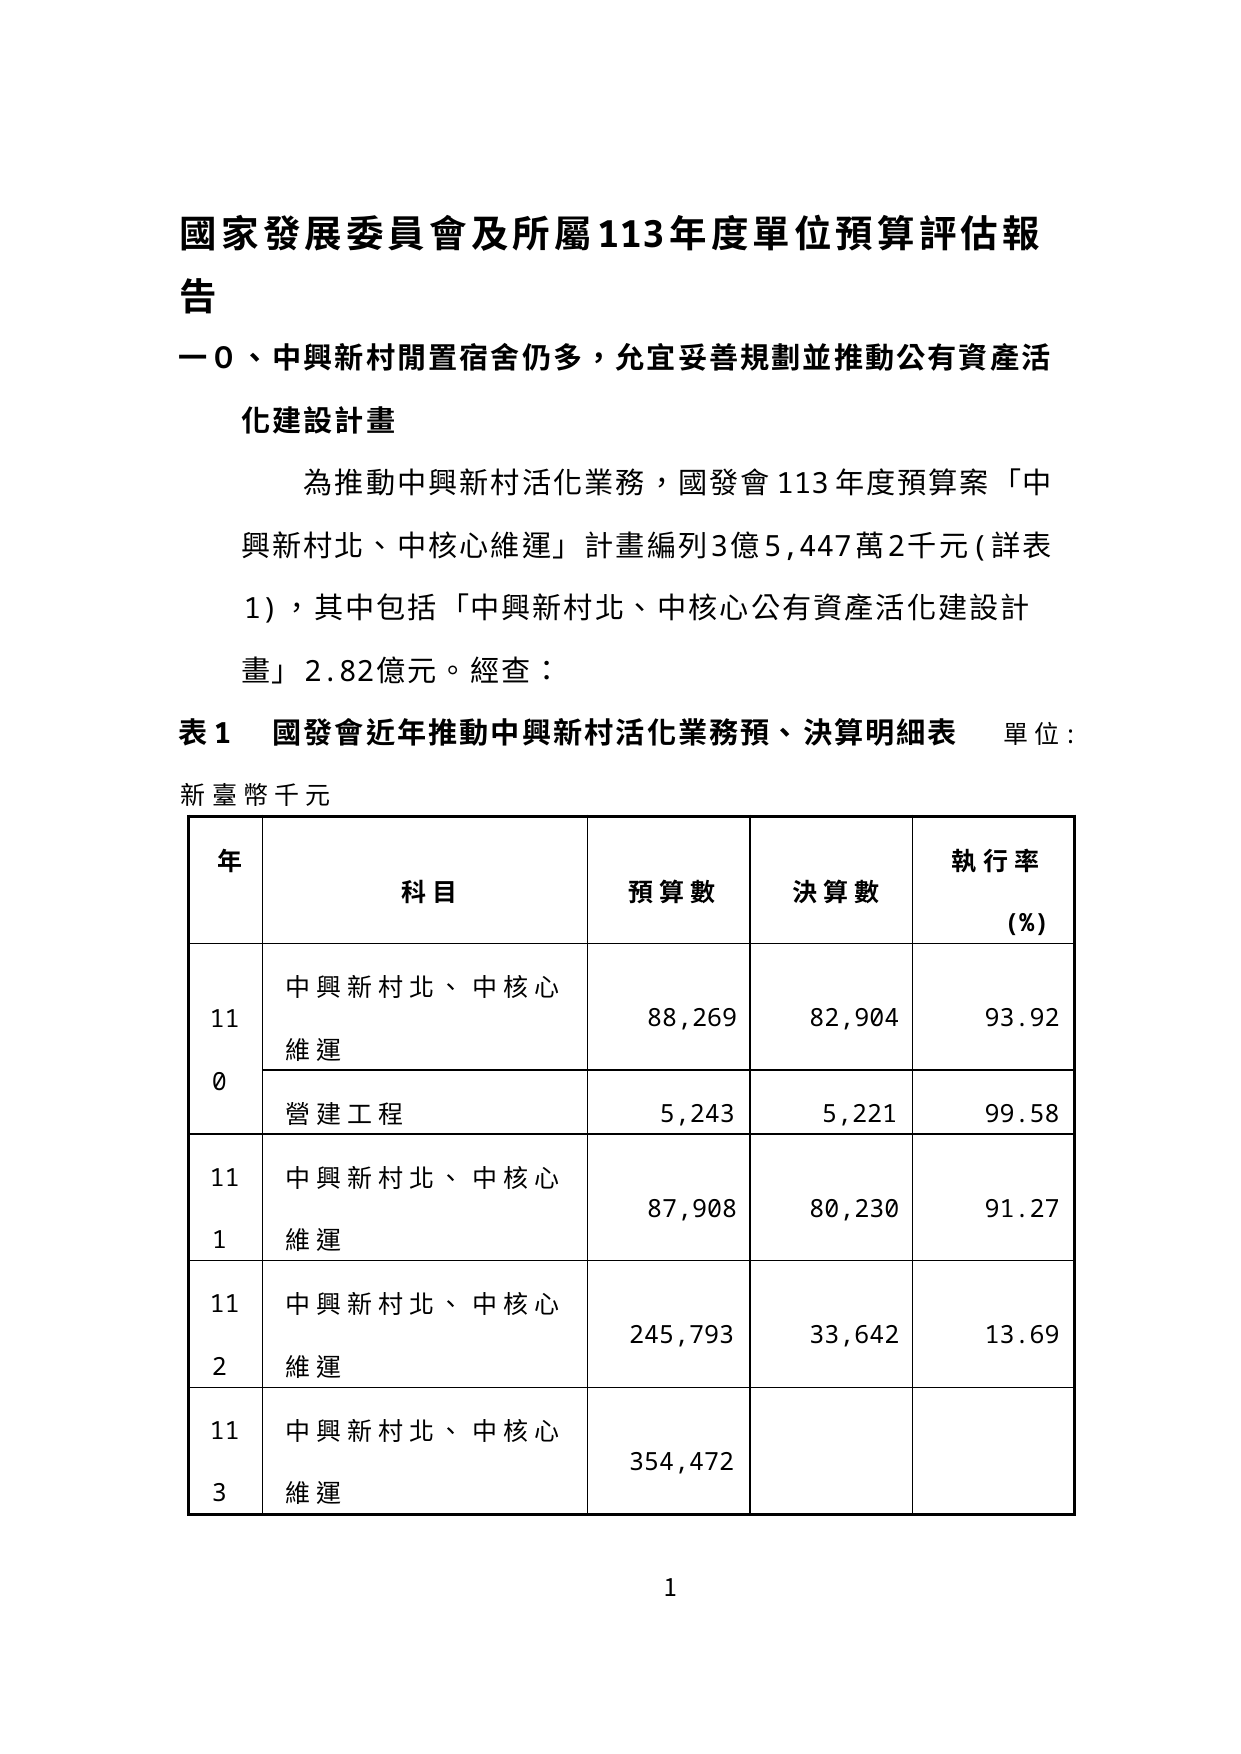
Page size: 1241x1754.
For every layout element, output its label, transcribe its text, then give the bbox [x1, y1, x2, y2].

table_cell 80,230 [751, 1135, 912, 1260]
text 國家發展委員會及所屬113年度單位預算評估報告 [177, 189, 1063, 314]
table_cell 93.92 [913, 944, 1073, 1069]
table_cell 88,269 [588, 944, 749, 1069]
table_cell 113 [190, 1388, 262, 1513]
table_cell 中興新村北、中核心維運 [263, 1261, 587, 1386]
table_cell 82,904 [751, 944, 912, 1069]
table_cell 營建工程 [263, 1071, 587, 1133]
table_cell 5,243 [588, 1071, 749, 1133]
table_cell 中興新村北、中核心維運 [263, 944, 587, 1069]
table_header 預算數 [588, 818, 749, 943]
table_cell [913, 1388, 1073, 1513]
text 一０、中興新村閒置宿舍仍多，允宜妥善規劃並推動公有資產活化建設計畫 [177, 314, 1063, 439]
table_cell 5,221 [751, 1071, 912, 1133]
table_cell [751, 1388, 912, 1513]
table_cell 13.69 [913, 1261, 1073, 1386]
table_header 決算數 [751, 818, 912, 943]
table_cell 111 [190, 1135, 262, 1260]
table_cell 33,642 [751, 1261, 912, 1386]
table_cell 87,908 [588, 1135, 749, 1260]
table_cell 99.58 [913, 1071, 1073, 1133]
text 為推動中興新村活化業務，國發會113年度預算案「中興新村北、中核心維運」計畫編列3億5,447萬2千元(詳表1)，其中包括「中興新村北、中核心公有資產活化建設計畫」2.82億元。經查： [236, 439, 1063, 689]
table_cell 110 [190, 944, 262, 1133]
table_header 科目 [263, 818, 587, 943]
table_cell 245,793 [588, 1261, 749, 1386]
table_header 執行率(%) [913, 818, 1073, 943]
table_cell 354,472 [588, 1388, 749, 1513]
table_cell 91.27 [913, 1135, 1073, 1260]
table_cell 中興新村北、中核心維運 [263, 1388, 587, 1513]
text 表1 國發會近年推動中興新村活化業務預、決算明細表 單位:新臺幣千元 [175, 689, 1063, 814]
table_header 年度 [190, 818, 262, 943]
table_cell 中興新村北、中核心維運 [263, 1135, 587, 1260]
table_cell 112 [190, 1261, 262, 1386]
